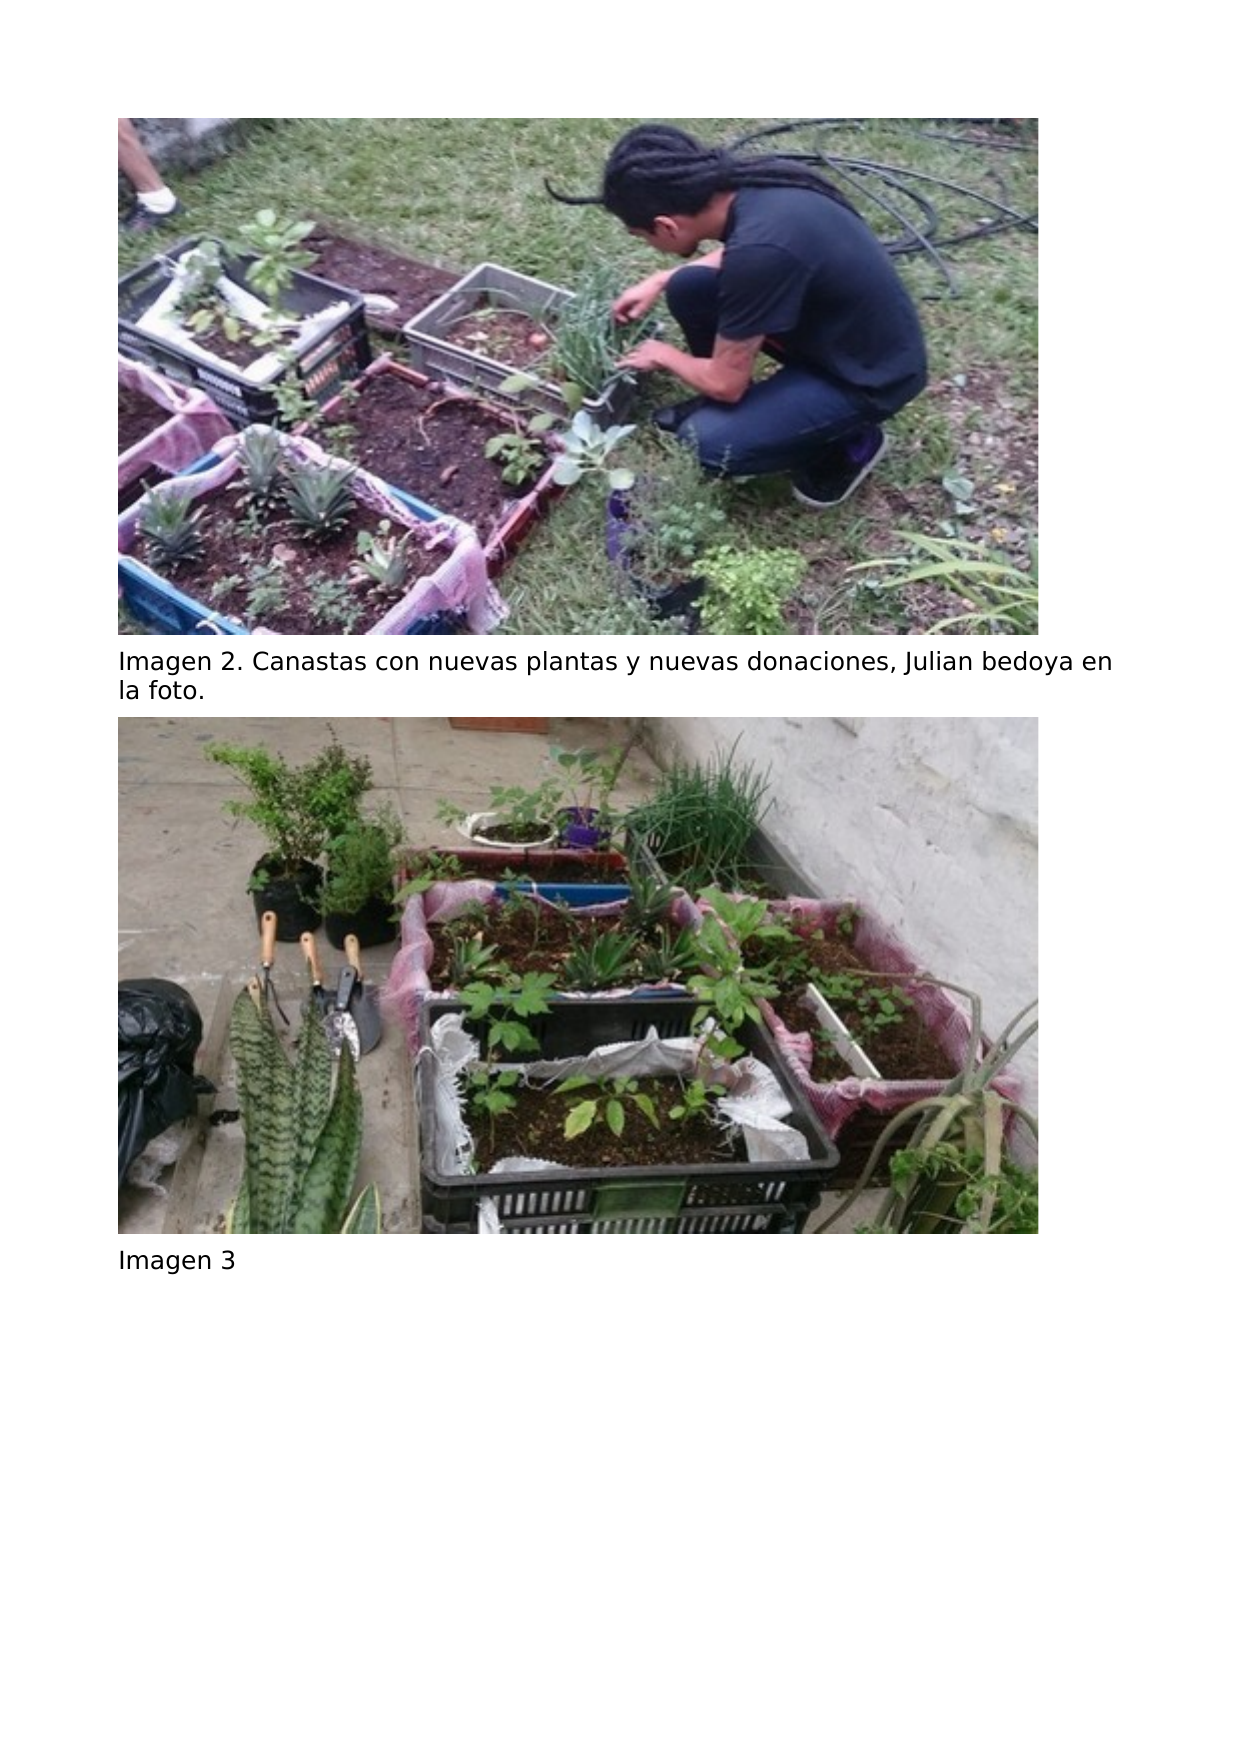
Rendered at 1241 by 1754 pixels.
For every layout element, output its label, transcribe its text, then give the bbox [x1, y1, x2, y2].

text Imagen 2. Canastas con nuevas plantas y nuevas donaciones, Julian bedoya en la foto. [118, 647, 1122, 705]
picture [118, 118, 1039, 635]
text Imagen 3 [118, 1246, 1122, 1276]
picture [118, 717, 1039, 1234]
